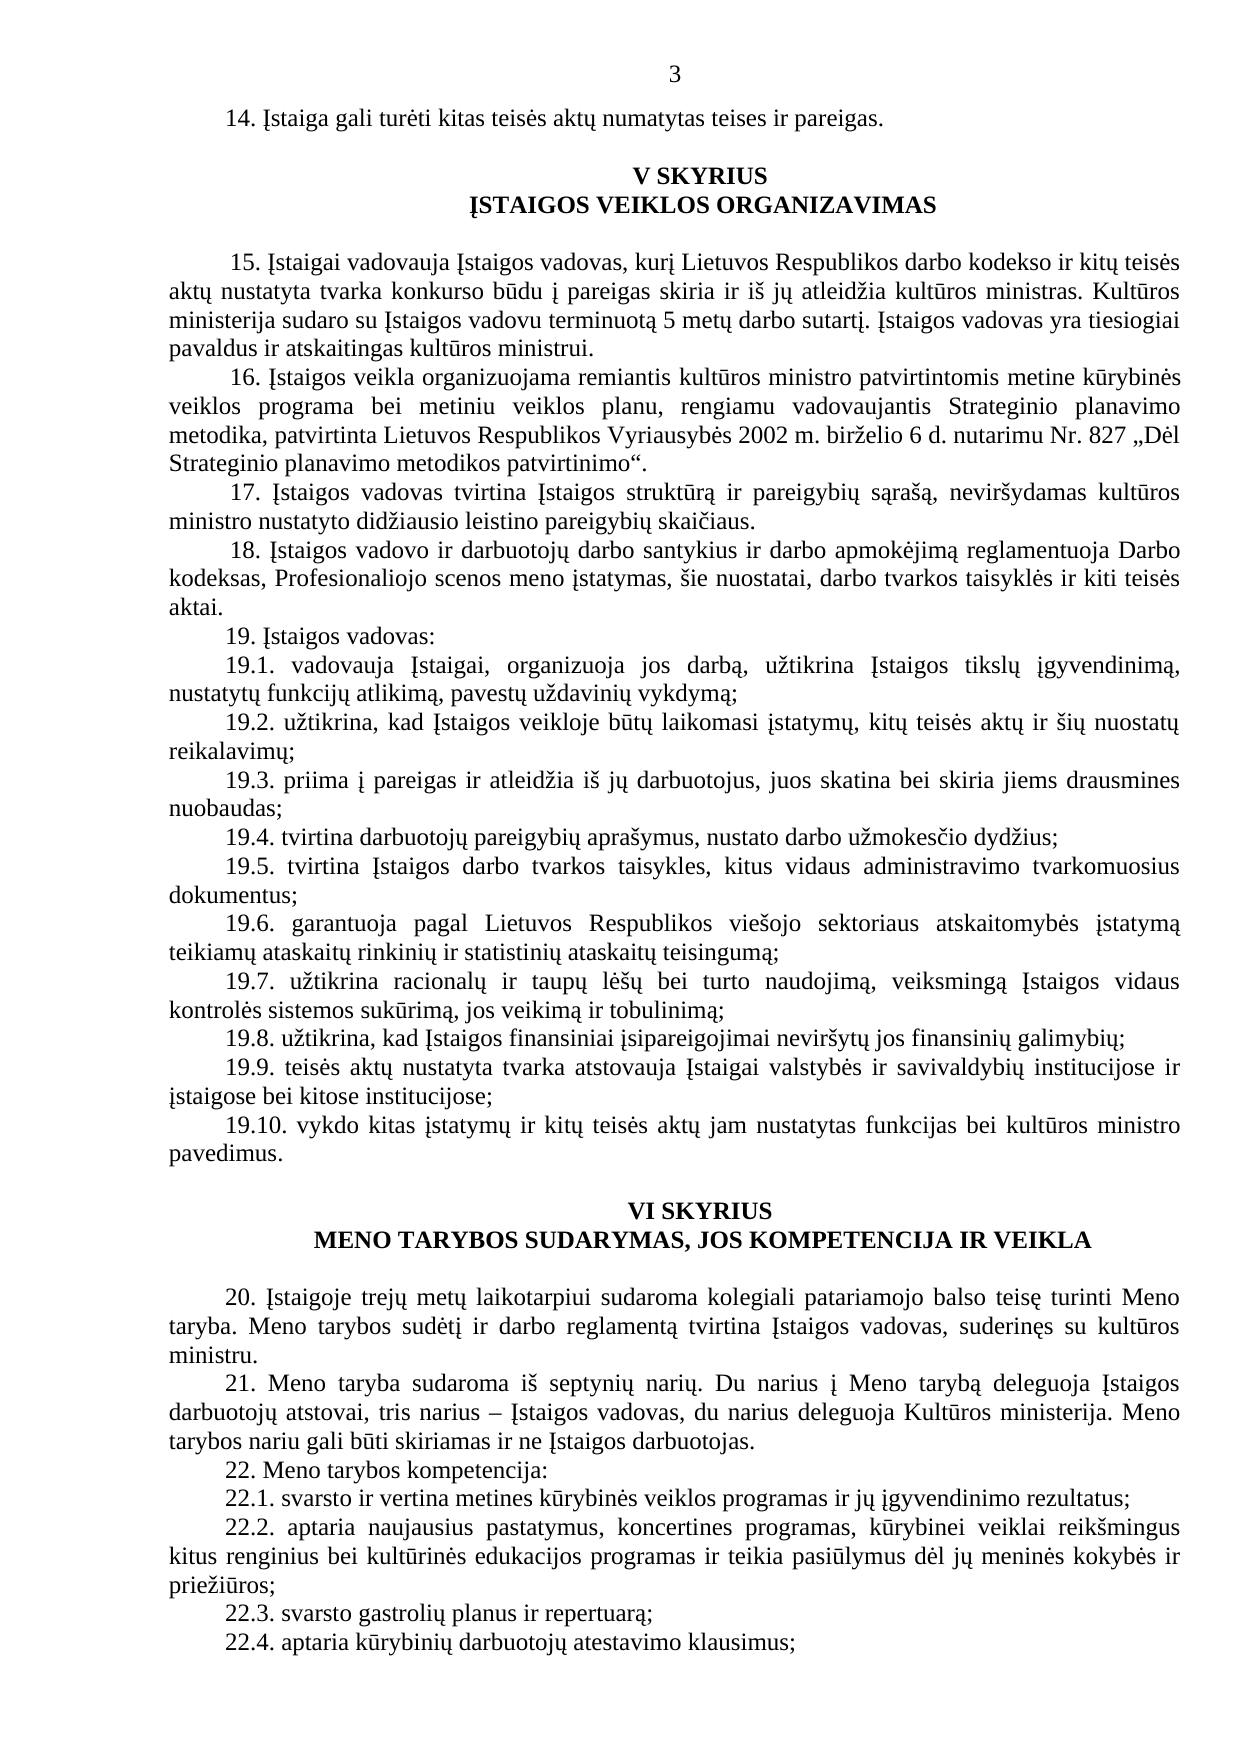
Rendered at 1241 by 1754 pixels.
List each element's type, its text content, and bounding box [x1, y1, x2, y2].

text 19.2. užtikrina, kad Įstaigos veikloje būtų laikomasi įstatymų, kitų teisės aktų ir šių nuostatų reikalavimų; [169, 707, 1181, 765]
text 19.5. tvirtina Įstaigos darbo tvarkos taisykles, kitus vidaus administravimo tvarkomuosius dokumentus; [169, 851, 1181, 908]
text 19.1. vadovauja Įstaigai, organizuoja jos darbą, užtikrina Įstaigos tikslų įgyvendinimą, nustatytų funkcijų atlikimą, pavestų uždavinių vykdymą; [169, 650, 1181, 707]
text 21. Meno taryba sudaroma iš septynių narių. Du narius į Meno tarybą deleguoja Įstaigos darbuotojų atstovai, tris narius – Įstaigos vadovas, du narius deleguoja Kultūros ministerija. Meno tarybos nariu gali būti skiriamas ir ne Įstaigos darbuotojas. [169, 1368, 1181, 1455]
text 14. Įstaiga gali turėti kitas teisės aktų numatytas teises ir pareigas. [169, 103, 1181, 132]
text 19.8. užtikrina, kad Įstaigos finansiniai įsipareigojimai neviršytų jos finansinių galimybių; [169, 1023, 1181, 1052]
text 16. Įstaigos veikla organizuojama remiantis kultūros ministro patvirtintomis metine kūrybinės veiklos programa bei metiniu veiklos planu, rengiamu vadovaujantis Strateginio planavimo metodika, patvirtinta Lietuvos Respublikos Vyriausybės 2002 m. birželio 6 d. nutarimu Nr. 827 „Dėl Strateginio planavimo metodikos patvirtinimo“. [169, 362, 1181, 477]
text 22.1. svarsto ir vertina metines kūrybinės veiklos programas ir jų įgyvendinimo rezultatus; [169, 1483, 1181, 1512]
text 19. Įstaigos vadovas: [169, 621, 1181, 650]
text 17. Įstaigos vadovas tvirtina Įstaigos struktūrą ir pareigybių sąrašą, neviršydamas kultūros ministro nustatyto didžiausio leistino pareigybių skaičiaus. [169, 477, 1181, 535]
text ĮSTAIGOS VEIKLOS ORGANIZAVIMAS [169, 190, 1181, 218]
text 19.9. teisės aktų nustatyta tvarka atstovauja Įstaigai valstybės ir savivaldybių institucijose ir įstaigose bei kitose institucijose; [169, 1052, 1181, 1110]
text 22.3. svarsto gastrolių planus ir repertuarą; [169, 1598, 1181, 1627]
text 19.10. vykdo kitas įstatymų ir kitų teisės aktų jam nustatytas funkcijas bei kultūros ministro pavedimus. [169, 1110, 1181, 1167]
text 15. Įstaigai vadovauja Įstaigos vadovas, kurį Lietuvos Respublikos darbo kodekso ir kitų teisės aktų nustatyta tvarka konkurso būdu į pareigas skiria ir iš jų atleidžia kultūros ministras. Kultūros ministerija sudaro su Įstaigos vadovu terminuotą 5 metų darbo sutartį. Įstaigos vadovas yra tiesiogiai pavaldus ir atskaitingas kultūros ministrui. [169, 247, 1181, 362]
text 19.4. tvirtina darbuotojų pareigybių aprašymus, nustato darbo užmokesčio dydžius; [169, 822, 1181, 851]
text 19.6. garantuoja pagal Lietuvos Respublikos viešojo sektoriaus atskaitomybės įstatymą teikiamų ataskaitų rinkinių ir statistinių ataskaitų teisingumą; [169, 908, 1181, 966]
text MENO TARYBOS SUDARYMAS, JOS KOMPETENCIJA IR VEIKLA [169, 1225, 1181, 1253]
text VI SKYRIUS [169, 1196, 1181, 1225]
text 22. Meno tarybos kompetencija: [169, 1455, 1181, 1483]
text 18. Įstaigos vadovo ir darbuotojų darbo santykius ir darbo apmokėjimą reglamentuoja Darbo kodeksas, Profesionaliojo scenos meno įstatymas, šie nuostatai, darbo tvarkos taisyklės ir kiti teisės aktai. [169, 535, 1181, 621]
text V SKYRIUS [169, 161, 1181, 190]
text 22.2. aptaria naujausius pastatymus, koncertines programas, kūrybinei veiklai reikšmingus kitus renginius bei kultūrinės edukacijos programas ir teikia pasiūlymus dėl jų meninės kokybės ir priežiūros; [169, 1512, 1181, 1598]
text 19.7. užtikrina racionalų ir taupų lėšų bei turto naudojimą, veiksmingą Įstaigos vidaus kontrolės sistemos sukūrimą, jos veikimą ir tobulinimą; [169, 966, 1181, 1023]
text 20. Įstaigoje trejų metų laikotarpiui sudaroma kolegiali patariamojo balso teisę turinti Meno taryba. Meno tarybos sudėtį ir darbo reglamentą tvirtina Įstaigos vadovas, suderinęs su kultūros ministru. [169, 1282, 1181, 1368]
text 22.4. aptaria kūrybinių darbuotojų atestavimo klausimus; [169, 1627, 1181, 1656]
text 19.3. priima į pareigas ir atleidžia iš jų darbuotojus, juos skatina bei skiria jiems drausmines nuobaudas; [169, 765, 1181, 822]
